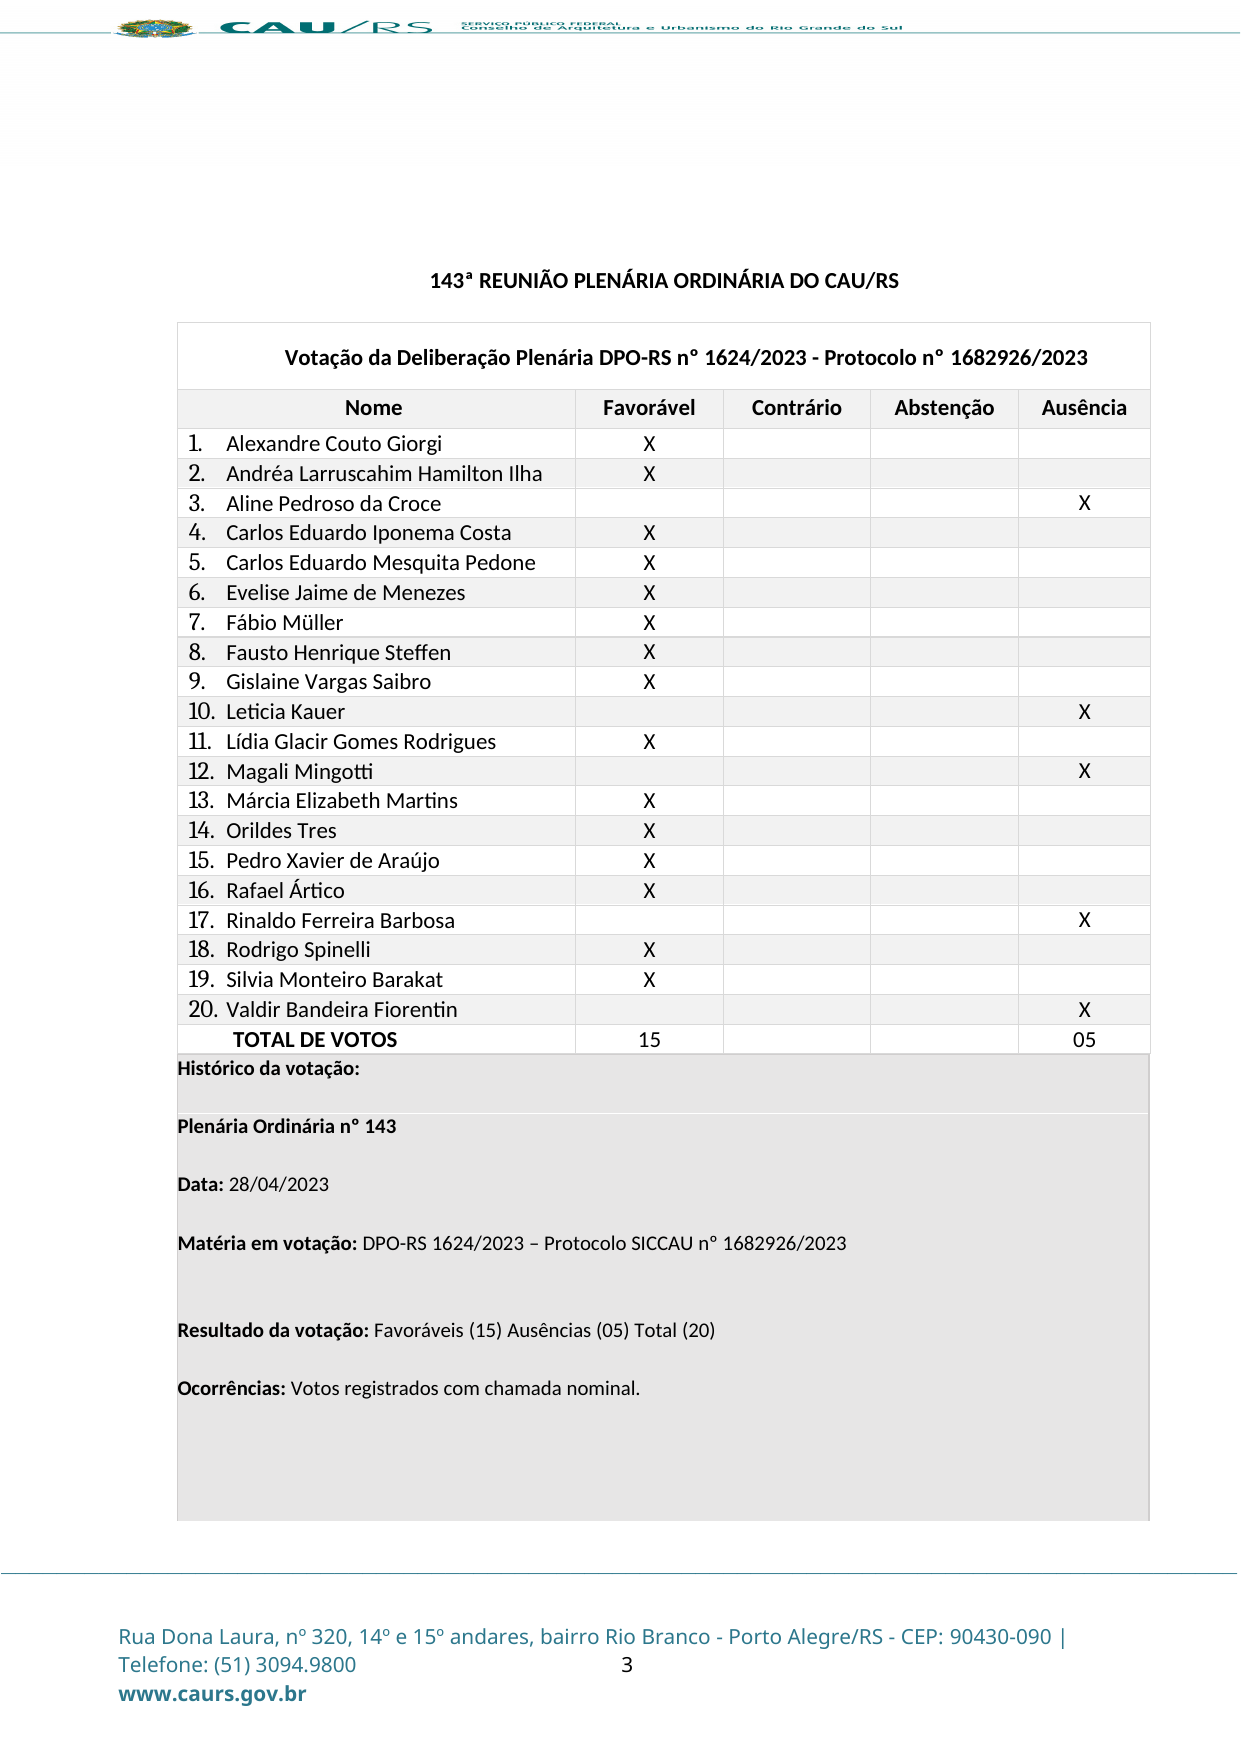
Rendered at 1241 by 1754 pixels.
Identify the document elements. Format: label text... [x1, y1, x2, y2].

table_cell [871, 489, 1018, 517]
table_cell Márcia Elizabeth Martins [178, 786, 575, 815]
table_cell [724, 965, 870, 994]
table_cell [724, 518, 870, 547]
table_cell [724, 757, 870, 785]
table_cell [1019, 786, 1150, 815]
table_cell Lídia Glacir Gomes Rodrigues [178, 727, 575, 756]
table_cell Gislaine Vargas Saibro [178, 667, 575, 696]
table_cell [1019, 727, 1150, 756]
table_cell X [576, 459, 723, 487]
table_cell [1019, 935, 1150, 964]
table_cell Pedro Xavier de Araújo [178, 846, 575, 875]
table_cell [724, 548, 870, 577]
table_cell Leticia Kauer [178, 697, 575, 726]
table_cell X [1019, 489, 1150, 517]
table_cell X [576, 727, 723, 756]
table_cell Nome [178, 390, 575, 428]
table_cell [724, 459, 870, 487]
table_cell Evelise Jaime de Menezes [178, 578, 575, 607]
table_cell [724, 578, 870, 607]
table_cell Aline Pedroso da Croce [178, 489, 575, 517]
table_cell [871, 429, 1018, 458]
table_cell [724, 608, 870, 636]
table_cell Ausência [1019, 390, 1150, 428]
table_cell [724, 786, 870, 815]
table_cell X [576, 429, 723, 458]
table_cell [871, 459, 1018, 487]
table_cell [1019, 459, 1150, 487]
table_cell X [576, 667, 723, 696]
table_cell [724, 697, 870, 726]
table_cell X [576, 638, 723, 666]
table_cell [871, 697, 1018, 726]
table_cell [724, 429, 870, 458]
table_cell Rodrigo Spinelli [178, 935, 575, 964]
table_cell [871, 638, 1018, 666]
table_cell X [1019, 995, 1150, 1024]
table_cell [576, 757, 723, 785]
table_cell [871, 935, 1018, 964]
table_cell Orildes Tres [178, 816, 575, 845]
table_header Histórico da votação: [178, 1055, 1148, 1113]
table_cell [724, 489, 870, 517]
table_cell X [576, 846, 723, 875]
table_cell [1019, 518, 1150, 547]
table_cell Contrário [724, 390, 870, 428]
table_cell Carlos Eduardo Iponema Costa [178, 518, 575, 547]
table_cell Fausto Henrique Steffen [178, 638, 575, 666]
table_cell X [576, 786, 723, 815]
table_cell X [576, 876, 723, 904]
table_cell [871, 1025, 1018, 1053]
table_cell [1019, 846, 1150, 875]
table_cell X [1019, 757, 1150, 785]
table_cell [1019, 578, 1150, 607]
table_cell [576, 489, 723, 517]
table_cell [724, 935, 870, 964]
table_cell X [576, 548, 723, 577]
table_cell [1019, 816, 1150, 845]
table_cell TOTAL DE VOTOS [178, 1025, 575, 1053]
table_cell [871, 786, 1018, 815]
table_cell Andréa Larruscahim Hamilton Ilha [178, 459, 575, 487]
table_cell [1019, 638, 1150, 666]
table_cell Data: 28/04/2023 Matéria em votação: DPO-RS 1624/2023 – Protocolo SICCAU nº 1682926/2023 [178, 1172, 1148, 1317]
table_cell X [1019, 906, 1150, 934]
table_cell X [576, 816, 723, 845]
table_cell [576, 697, 723, 726]
table_cell Plenária Ordinária nº 143 [178, 1114, 1148, 1172]
table_cell [724, 995, 870, 1024]
table_cell X [576, 578, 723, 607]
table_cell [871, 906, 1018, 934]
table_cell [724, 846, 870, 875]
table_cell Alexandre Couto Giorgi [178, 429, 575, 458]
table_cell Carlos Eduardo Mesquita Pedone [178, 548, 575, 577]
table_cell Magali Mingotti [178, 757, 575, 785]
table_cell [871, 608, 1018, 636]
table_cell Fábio Müller [178, 608, 575, 636]
table_cell [724, 727, 870, 756]
table_cell [871, 757, 1018, 785]
table_cell X [576, 608, 723, 636]
table_cell X [576, 518, 723, 547]
table_cell [871, 965, 1018, 994]
table_cell [1019, 608, 1150, 636]
table_cell [1019, 965, 1150, 994]
table_cell [724, 638, 870, 666]
table_cell [724, 816, 870, 845]
table_cell 05 [1019, 1025, 1150, 1053]
table_cell [871, 846, 1018, 875]
table_cell Rinaldo Ferreira Barbosa [178, 906, 575, 934]
table_cell [724, 876, 870, 904]
table_cell 15 [576, 1025, 723, 1053]
table_cell [871, 518, 1018, 547]
table_cell [724, 1025, 870, 1053]
table_cell Abstenção [871, 390, 1018, 428]
table_cell [724, 667, 870, 696]
table_cell [724, 906, 870, 934]
table_cell Resultado da votação: Favoráveis (15) Ausências (05) Total (20) [178, 1317, 1148, 1375]
table_cell [1019, 429, 1150, 458]
table_cell Rafael Ártico [178, 876, 575, 904]
table_cell Favorável [576, 390, 723, 428]
table_cell Ocorrências: Votos registrados com chamada nominal. [178, 1375, 1148, 1521]
text 143ª REUNIÃO PLENÁRIA ORDINÁRIA DO CAU/RS [177, 236, 1152, 294]
table_cell Valdir Bandeira Fiorentin [178, 995, 575, 1024]
table_cell X [1019, 697, 1150, 726]
table_cell [871, 995, 1018, 1024]
table_cell [1019, 548, 1150, 577]
table_cell [576, 995, 723, 1024]
table_cell [871, 816, 1018, 845]
table_cell X [576, 935, 723, 964]
table_cell [871, 548, 1018, 577]
table_cell [576, 906, 723, 934]
table_cell [1019, 876, 1150, 904]
table_cell Silvia Monteiro Barakat [178, 965, 575, 994]
table_cell [871, 667, 1018, 696]
table_cell [871, 727, 1018, 756]
table_cell [1019, 667, 1150, 696]
table_header Votação da Deliberação Plenária DPO-RS nº 1624/2023 - Protocolo nº 1682926/2023 [178, 323, 1150, 389]
table_cell [871, 876, 1018, 904]
table_cell [871, 578, 1018, 607]
table_cell X [576, 965, 723, 994]
